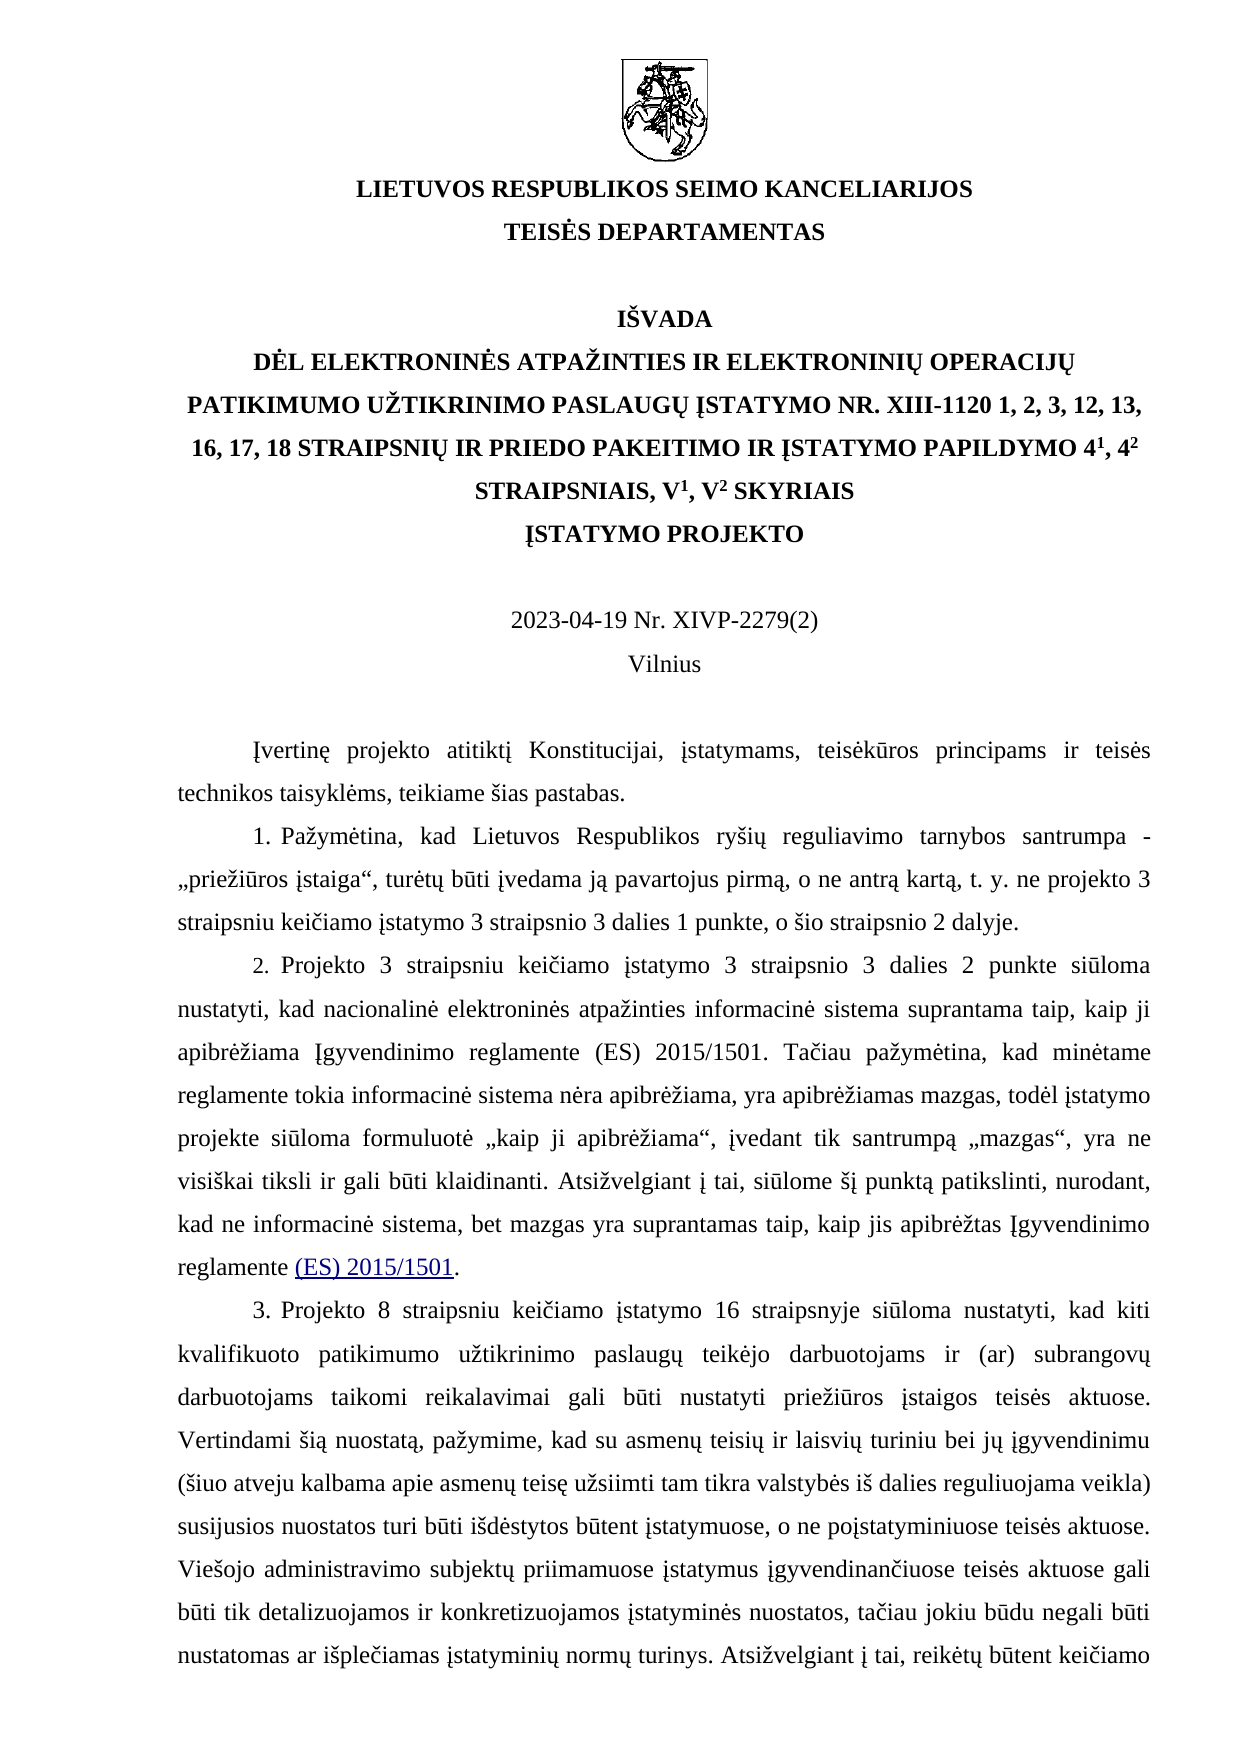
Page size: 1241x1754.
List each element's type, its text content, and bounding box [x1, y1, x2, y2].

list Pažymėtina, kad Lietuvos Respublikos ryšių reguliavimo tarnybos santrumpa - „priežiūros įstaiga“, turėtų būti įvedama ją pavartojus pirmą, o ne antrą kartą, t. y. ne projekto 3 straipsniu keičiamo įstatymo 3 straipsnio 3 dalies 1 punkte, o šio straipsnio 2 dalyje. [177, 821, 1152, 936]
text DĖL ELEKTRONINĖS ATPAŽINTIES IR ELEKTRONINIŲ OPERACIJŲ PATIKIMUMO UŽTIKRINIMO PASLAUGŲ ĮSTATYMO NR. XIII-1120 1, 2, 3, 12, 13, 16, 17, 18 STRAIPSNIŲ IR PRIEDO PAKEITIMO IR ĮSTATYMO PAPILDYMO 41, 42 STRAIPSNIAIS, V1, V2 SKYRIAIS [177, 347, 1152, 505]
text Vilnius [177, 649, 1152, 677]
text 2023-04-19 Nr. XIVP-2279(2) [177, 606, 1152, 634]
text IŠVADA [177, 304, 1152, 332]
list Projekto 3 straipsniu keičiamo įstatymo 3 straipsnio 3 dalies 2 punkte siūloma nustatyti, kad nacionalinė elektroninės atpažinties informacinė sistema suprantama taip, kaip ji apibrėžiama Įgyvendinimo reglamente (ES) 2015/1501. Tačiau pažymėtina, kad minėtame reglamente tokia informacinė sistema nėra apibrėžiama, yra apibrėžiamas mazgas, todėl įstatymo projekte siūloma formuluotė „kaip ji apibrėžiama“, įvedant tik santrumpą „mazgas“, yra ne visiškai tiksli ir gali būti klaidinanti. Atsižvelgiant į tai, siūlome šį punktą patikslinti, nurodant, kad ne informacinė sistema, bet mazgas yra suprantamas taip, kaip jis apibrėžtas Įgyvendinimo reglamente (ES) 2015/1501. [177, 951, 1152, 1281]
text LIETUVOS RESPUBLIKOS SEIMO KANCELIARIJOS [177, 174, 1152, 203]
text Įvertinę projekto atitiktį Konstitucijai, įstatymams, teisėkūros principams ir teisės technikos taisyklėms, teikiame šias pastabas. [177, 735, 1152, 807]
subtitle TEISĖS DEPARTAMENTAS [177, 217, 1152, 246]
text ĮSTATYMO PROJEKTO [177, 519, 1152, 548]
list Projekto 8 straipsniu keičiamo įstatymo 16 straipsnyje siūloma nustatyti, kad kiti kvalifikuoto patikimumo užtikrinimo paslaugų teikėjo darbuotojams ir (ar) subrangovų darbuotojams taikomi reikalavimai gali būti nustatyti priežiūros įstaigos teisės aktuose. Vertindami šią nuostatą, pažymime, kad su asmenų teisių ir laisvių turiniu bei jų įgyvendinimu (šiuo atveju kalbama apie asmenų teisę užsiimti tam tikra valstybės iš dalies reguliuojama veikla) susijusios nuostatos turi būti išdėstytos būtent įstatymuose, o ne poįstatyminiuose teisės aktuose. Viešojo administravimo subjektų priimamuose įstatymus įgyvendinančiuose teisės aktuose gali būti tik detalizuojamos ir konkretizuojamos įstatyminės nuostatos, tačiau jokiu būdu negali būti nustatomas ar išplečiamas įstatyminių normų turinys. Atsižvelgiant į tai, reikėtų būtent keičiamo [177, 1296, 1152, 1669]
